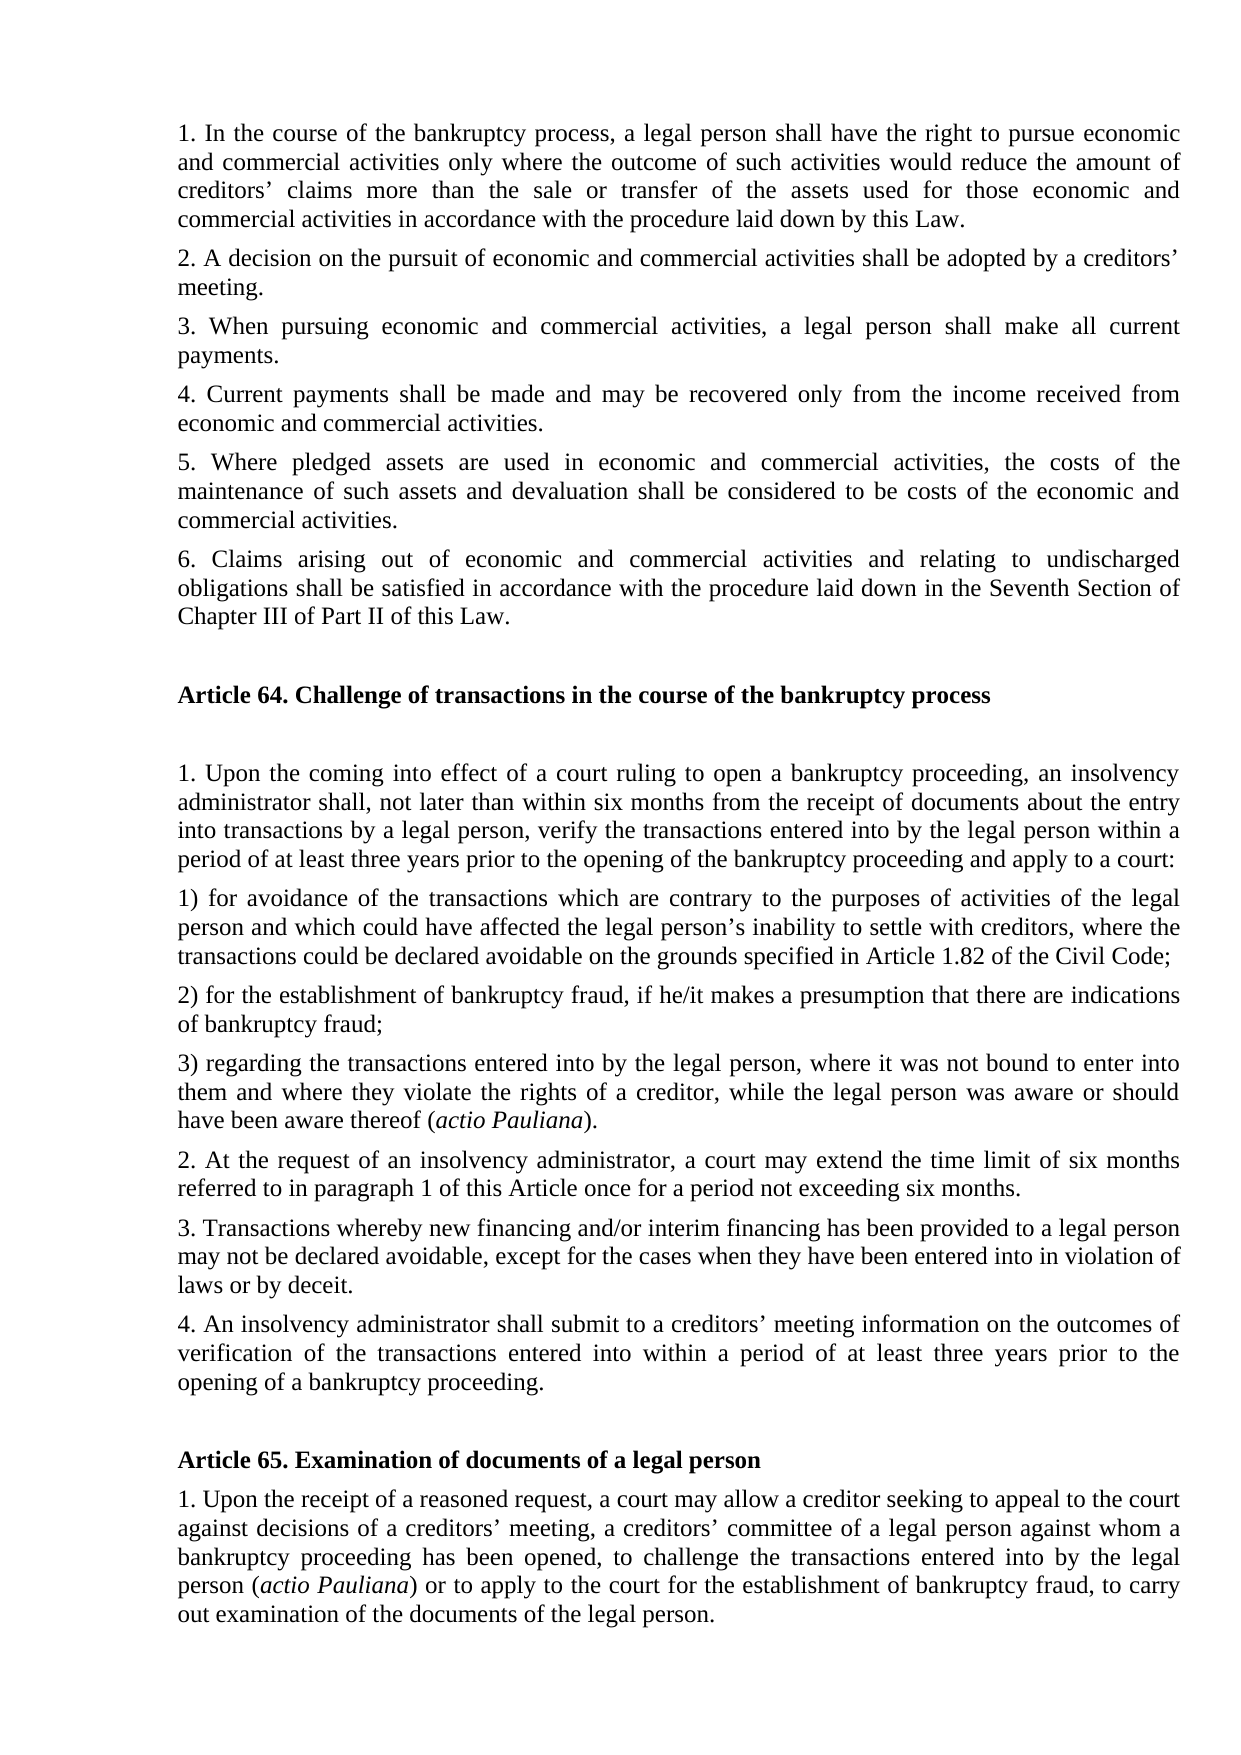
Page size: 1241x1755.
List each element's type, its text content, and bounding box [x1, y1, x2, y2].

text 4. Current payments shall be made and may be recovered only from the income received from economic and commercial activities. [177, 379, 1181, 437]
text Article 64. Challenge of transactions in the course of the bankruptcy process [177, 680, 1181, 708]
text 1) for avoidance of the transactions which are contrary to the purposes of activities of the legal person and which could have affected the legal person’s inability to settle with creditors, where the transactions could be declared avoidable on the grounds specified in Article 1.82 of the Civil Code; [177, 883, 1181, 970]
text 6. Claims arising out of economic and commercial activities and relating to undischarged obligations shall be satisfied in accordance with the procedure laid down in the Seventh Section of Chapter III of Part II of this Law. [177, 544, 1181, 630]
text 3. When pursuing economic and commercial activities, a legal person shall make all current payments. [177, 311, 1181, 369]
text 1. Upon the receipt of a reasoned request, a court may allow a creditor seeking to appeal to the court against decisions of a creditors’ meeting, a creditors’ committee of a legal person against whom a bankruptcy proceeding has been opened, to challenge the transactions entered into by the legal person (actio Pauliana) or to apply to the court for the establishment of bankruptcy fraud, to carry out examination of the documents of the legal person. [177, 1484, 1181, 1628]
text 4. An insolvency administrator shall submit to a creditors’ meeting information on the outcomes of verification of the transactions entered into within a period of at least three years prior to the opening of a bankruptcy proceeding. [177, 1309, 1181, 1396]
text 2. At the request of an insolvency administrator, a court may extend the time limit of six months referred to in paragraph 1 of this Article once for a period not exceeding six months. [177, 1145, 1181, 1202]
text 2) for the establishment of bankruptcy fraud, if he/it makes a presumption that there are indications of bankruptcy fraud; [177, 980, 1181, 1038]
text 2. A decision on the pursuit of economic and commercial activities shall be adopted by a creditors’ meeting. [177, 243, 1181, 301]
text 3. Transactions whereby new financing and/or interim financing has been provided to a legal person may not be declared avoidable, except for the cases when they have been entered into in violation of laws or by deceit. [177, 1213, 1181, 1299]
text 1. Upon the coming into effect of a court ruling to open a bankruptcy proceeding, an insolvency administrator shall, not later than within six months from the receipt of documents about the entry into transactions by a legal person, verify the transactions entered into by the legal person within a period of at least three years prior to the opening of the bankruptcy proceeding and apply to a court: [177, 758, 1181, 873]
text Article 65. Examination of documents of a legal person [177, 1445, 1181, 1474]
text 5. Where pledged assets are used in economic and commercial activities, the costs of the maintenance of such assets and devaluation shall be considered to be costs of the economic and commercial activities. [177, 447, 1181, 533]
text 3) regarding the transactions entered into by the legal person, where it was not bound to enter into them and where they violate the rights of a creditor, while the legal person was aware or should have been aware thereof (actio Pauliana). [177, 1048, 1181, 1134]
text 1. In the course of the bankruptcy process, a legal person shall have the right to pursue economic and commercial activities only where the outcome of such activities would reduce the amount of creditors’ claims more than the sale or transfer of the assets used for those economic and commercial activities in accordance with the procedure laid down by this Law. [177, 118, 1181, 233]
